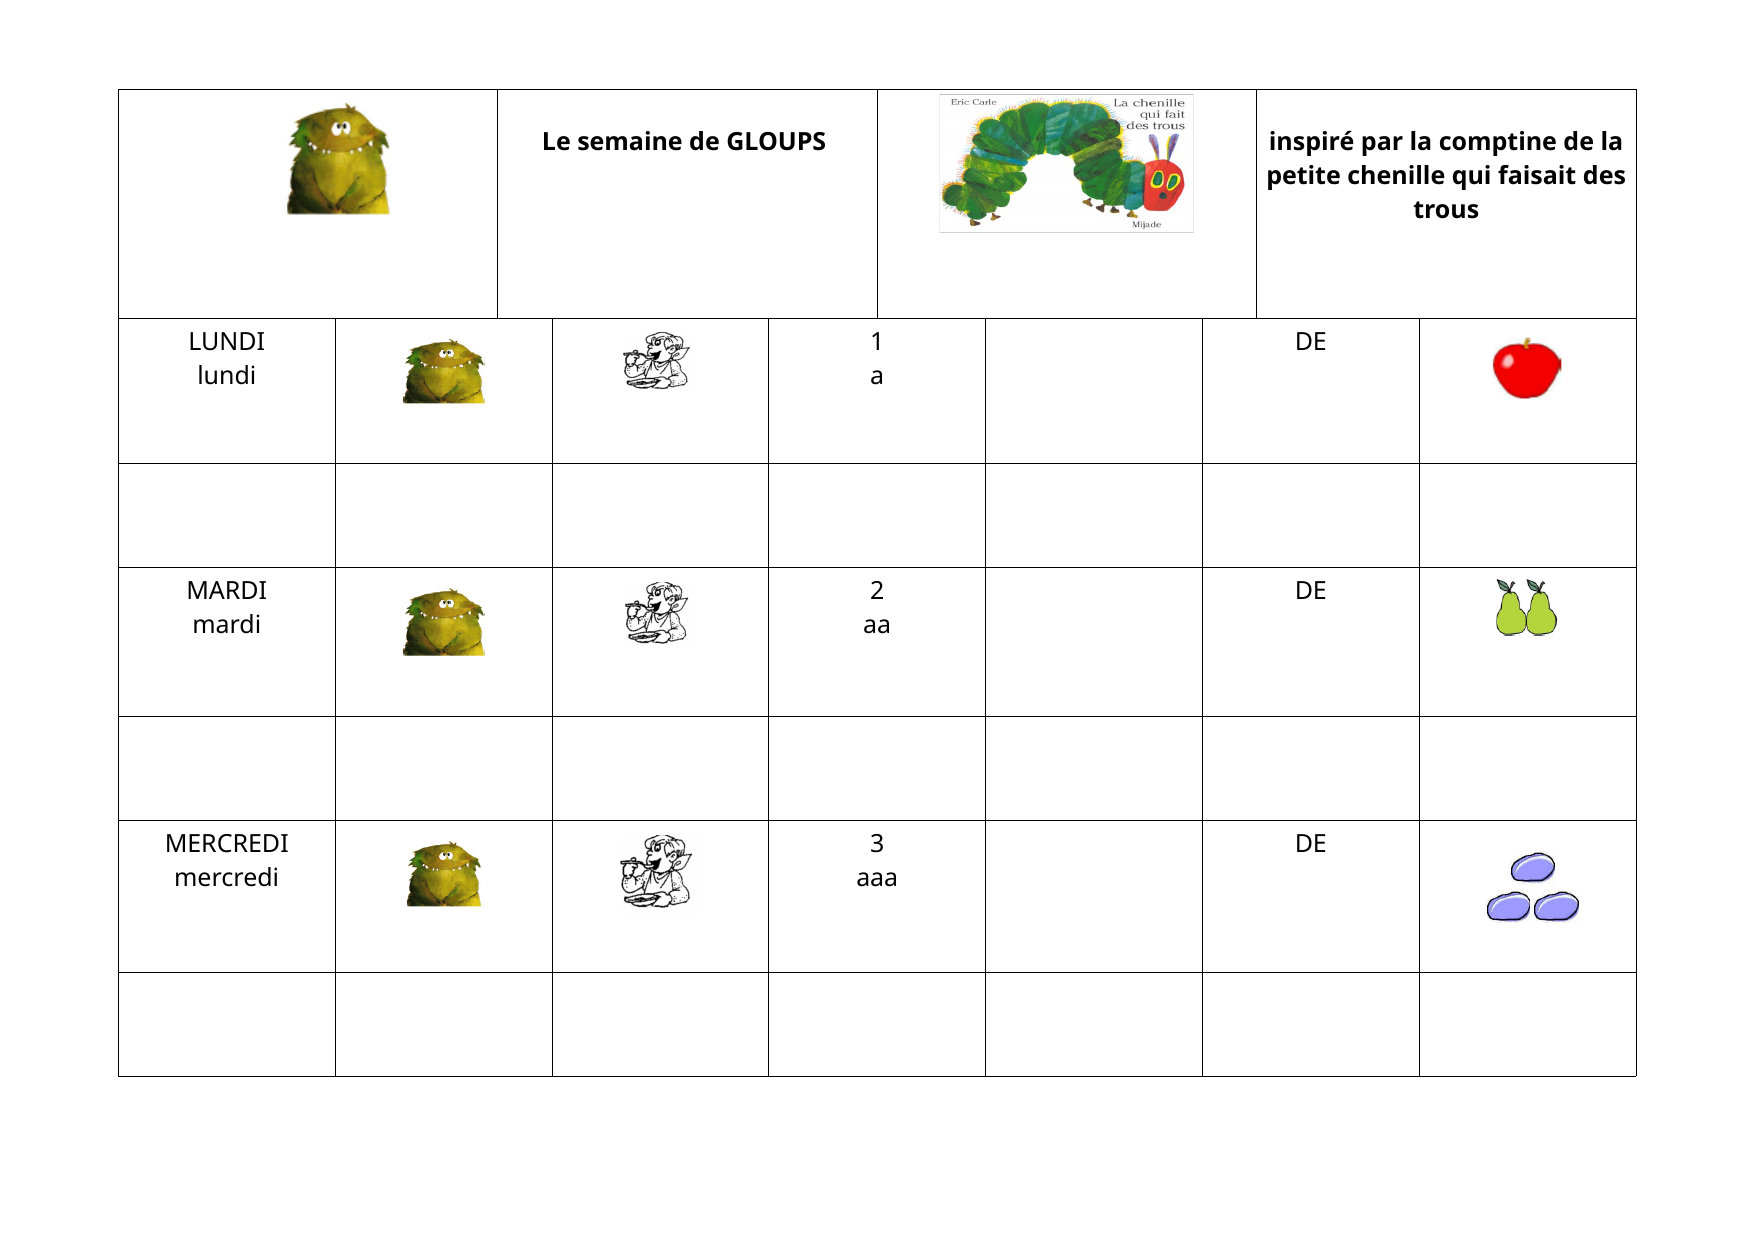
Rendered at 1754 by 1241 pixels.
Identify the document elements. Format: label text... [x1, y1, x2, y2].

table_cell [336, 464, 552, 567]
table_header [986, 568, 1202, 716]
table_header [336, 568, 552, 716]
table_header [553, 319, 768, 463]
table_header 3 aaa [769, 821, 985, 972]
table_header [336, 821, 552, 972]
table_header Le semaine de GLOUPS [498, 90, 877, 318]
table_header [119, 90, 497, 318]
table_header [1420, 319, 1636, 463]
picture [939, 94, 1194, 233]
table_header [553, 568, 768, 716]
table_header [1420, 821, 1636, 972]
table_header inspiré par la comptine de la petite chenille qui faisait des trous [1257, 90, 1636, 318]
table_header DE [1203, 568, 1419, 716]
table_header MARDI mardi [119, 568, 335, 716]
table_cell [1203, 717, 1419, 820]
table_cell [119, 973, 335, 1076]
table_header [1420, 568, 1636, 716]
table_cell [1203, 973, 1419, 1076]
table_cell [1420, 464, 1636, 567]
table_header [553, 821, 768, 972]
table_header [878, 90, 1256, 318]
table_cell [1420, 717, 1636, 820]
table_cell [769, 973, 985, 1076]
table_cell [336, 717, 552, 820]
table_cell [553, 464, 768, 567]
table_cell [553, 717, 768, 820]
table_header [986, 821, 1202, 972]
table_cell [769, 717, 985, 820]
table_cell [119, 717, 335, 820]
table_header 1 a [769, 319, 985, 463]
table_header DE [1203, 319, 1419, 463]
table_header 2 aa [769, 568, 985, 716]
table_cell [986, 717, 1202, 820]
table_cell [1420, 973, 1636, 1076]
table_cell [986, 973, 1202, 1076]
table_header [336, 319, 552, 463]
table_cell [1203, 464, 1419, 567]
table_cell [336, 973, 552, 1076]
table_header MERCREDI mercredi [119, 821, 335, 972]
table_cell [553, 973, 768, 1076]
table_header DE [1203, 821, 1419, 972]
table_cell [769, 464, 985, 567]
table_header [986, 319, 1202, 463]
table_cell [119, 464, 335, 567]
table_header LUNDI lundi [119, 319, 335, 463]
table_cell [986, 464, 1202, 567]
